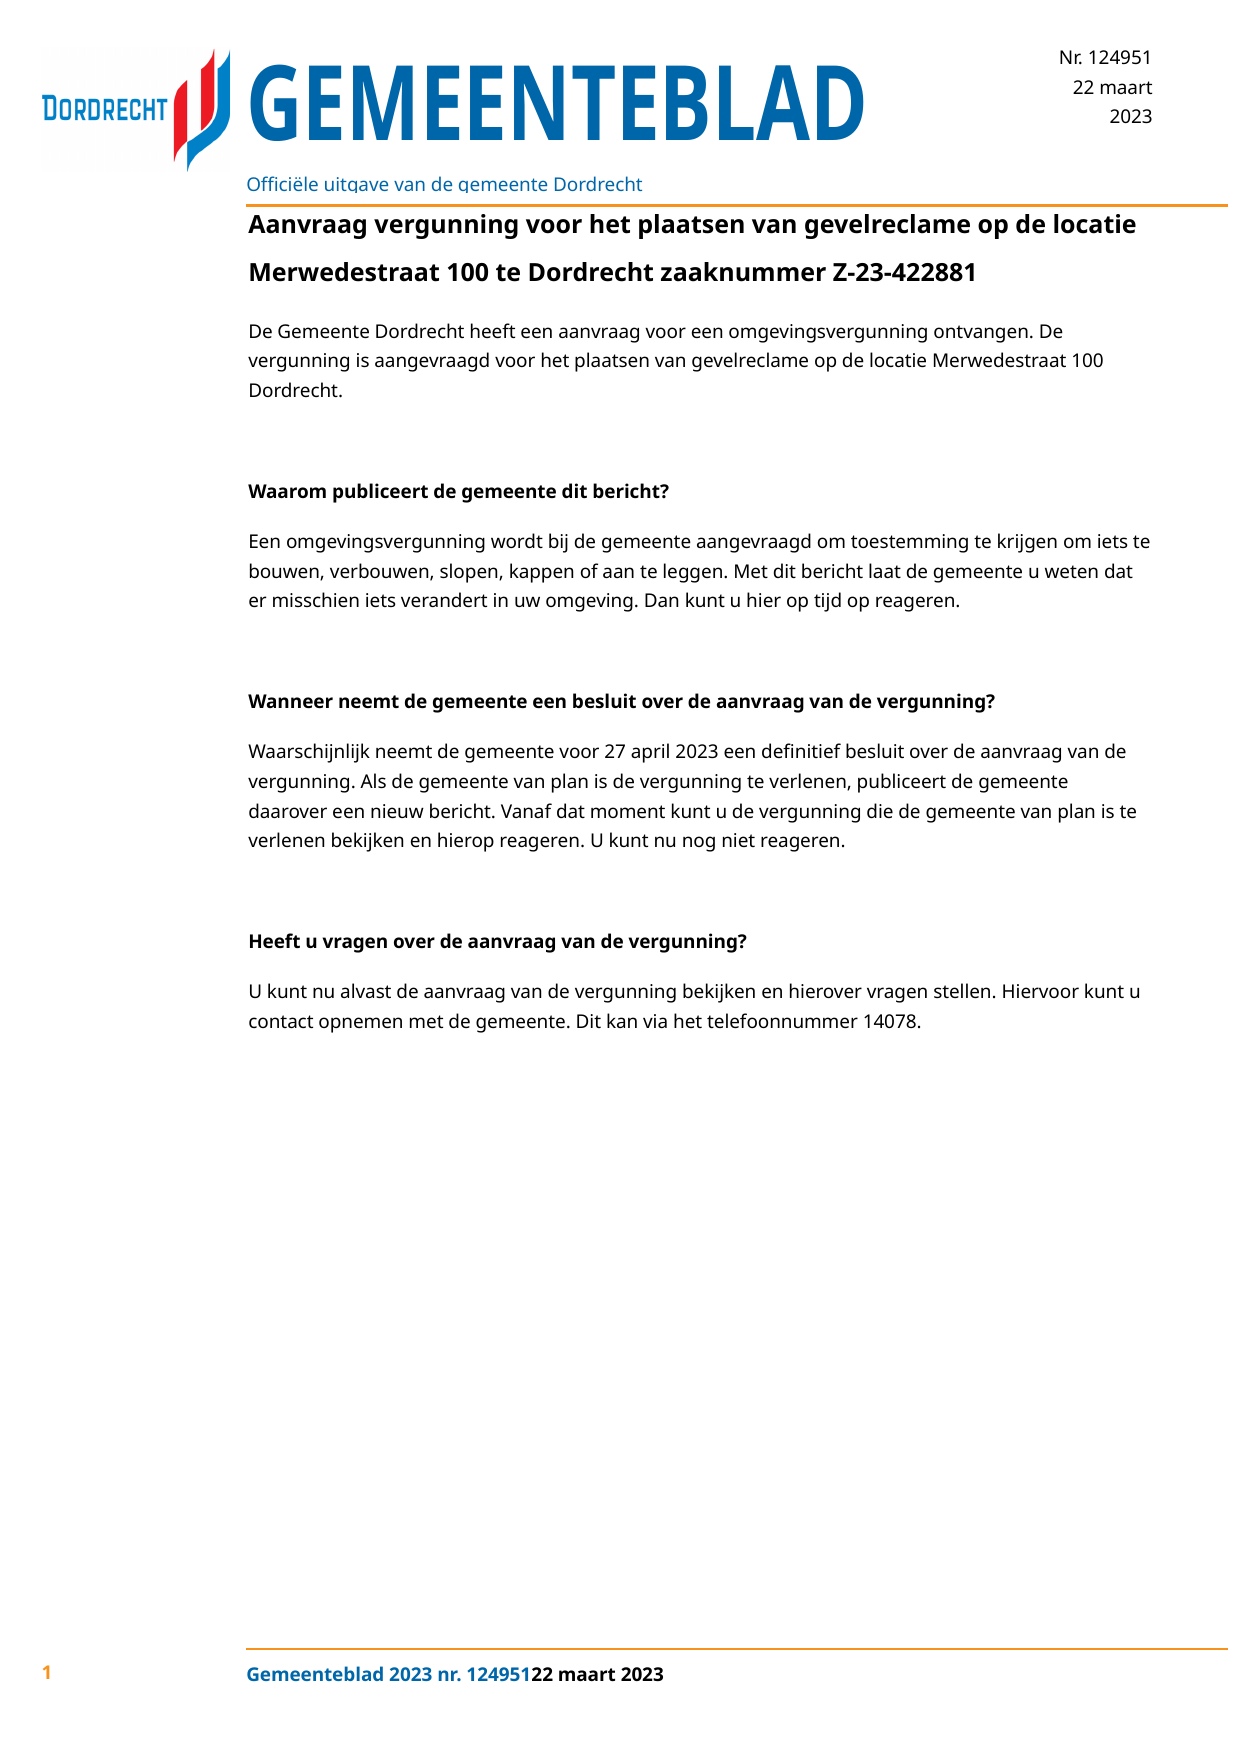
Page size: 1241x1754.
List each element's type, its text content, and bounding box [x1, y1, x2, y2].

text Heeft u vragen over de aanvraag van de vergunning? [248, 928, 1152, 954]
text Aanvraag vergunning voor het plaatsen van gevelreclame op de locatie Merwedestraat 100 te Dordrecht zaaknummer Z-23-422881 [248, 207, 1152, 288]
text Een omgevingsvergunning wordt bij de gemeente aangevraagd om toestemming te krijgen om iets te bouwen, verbouwen, slopen, kappen of aan te leggen. Met dit bericht laat de gemeente u weten dat er misschien iets verandert in uw omgeving. Dan kunt u hier op tijd op reageren. [248, 528, 1152, 613]
text Wanneer neemt de gemeente een besluit over de aanvraag van de vergunning? [248, 688, 1152, 714]
text Waarom publiceert de gemeente dit bericht? [248, 478, 1152, 504]
text De Gemeente Dordrecht heeft een aanvraag voor een omgevingsvergunning ontvangen. De vergunning is aangevraagd voor het plaatsen van gevelreclame op de locatie Merwedestraat 100 Dordrecht. [248, 318, 1152, 403]
text Waarschijnlijk neemt de gemeente voor 27 april 2023 een definitief besluit over de aanvraag van de vergunning. Als de gemeente van plan is de vergunning te verlenen, publiceert de gemeente daarover een nieuw bericht. Vanaf dat moment kunt u de vergunning die de gemeente van plan is te verlenen bekijken en hierop reageren. U kunt nu nog niet reageren. [248, 739, 1152, 853]
picture [41, 47, 231, 172]
text U kunt nu alvast de aanvraag van de vergunning bekijken en hierover vragen stellen. Hiervoor kunt u contact opnemen met de gemeente. Dit kan via het telefoonnummer 14078. [248, 979, 1152, 1034]
